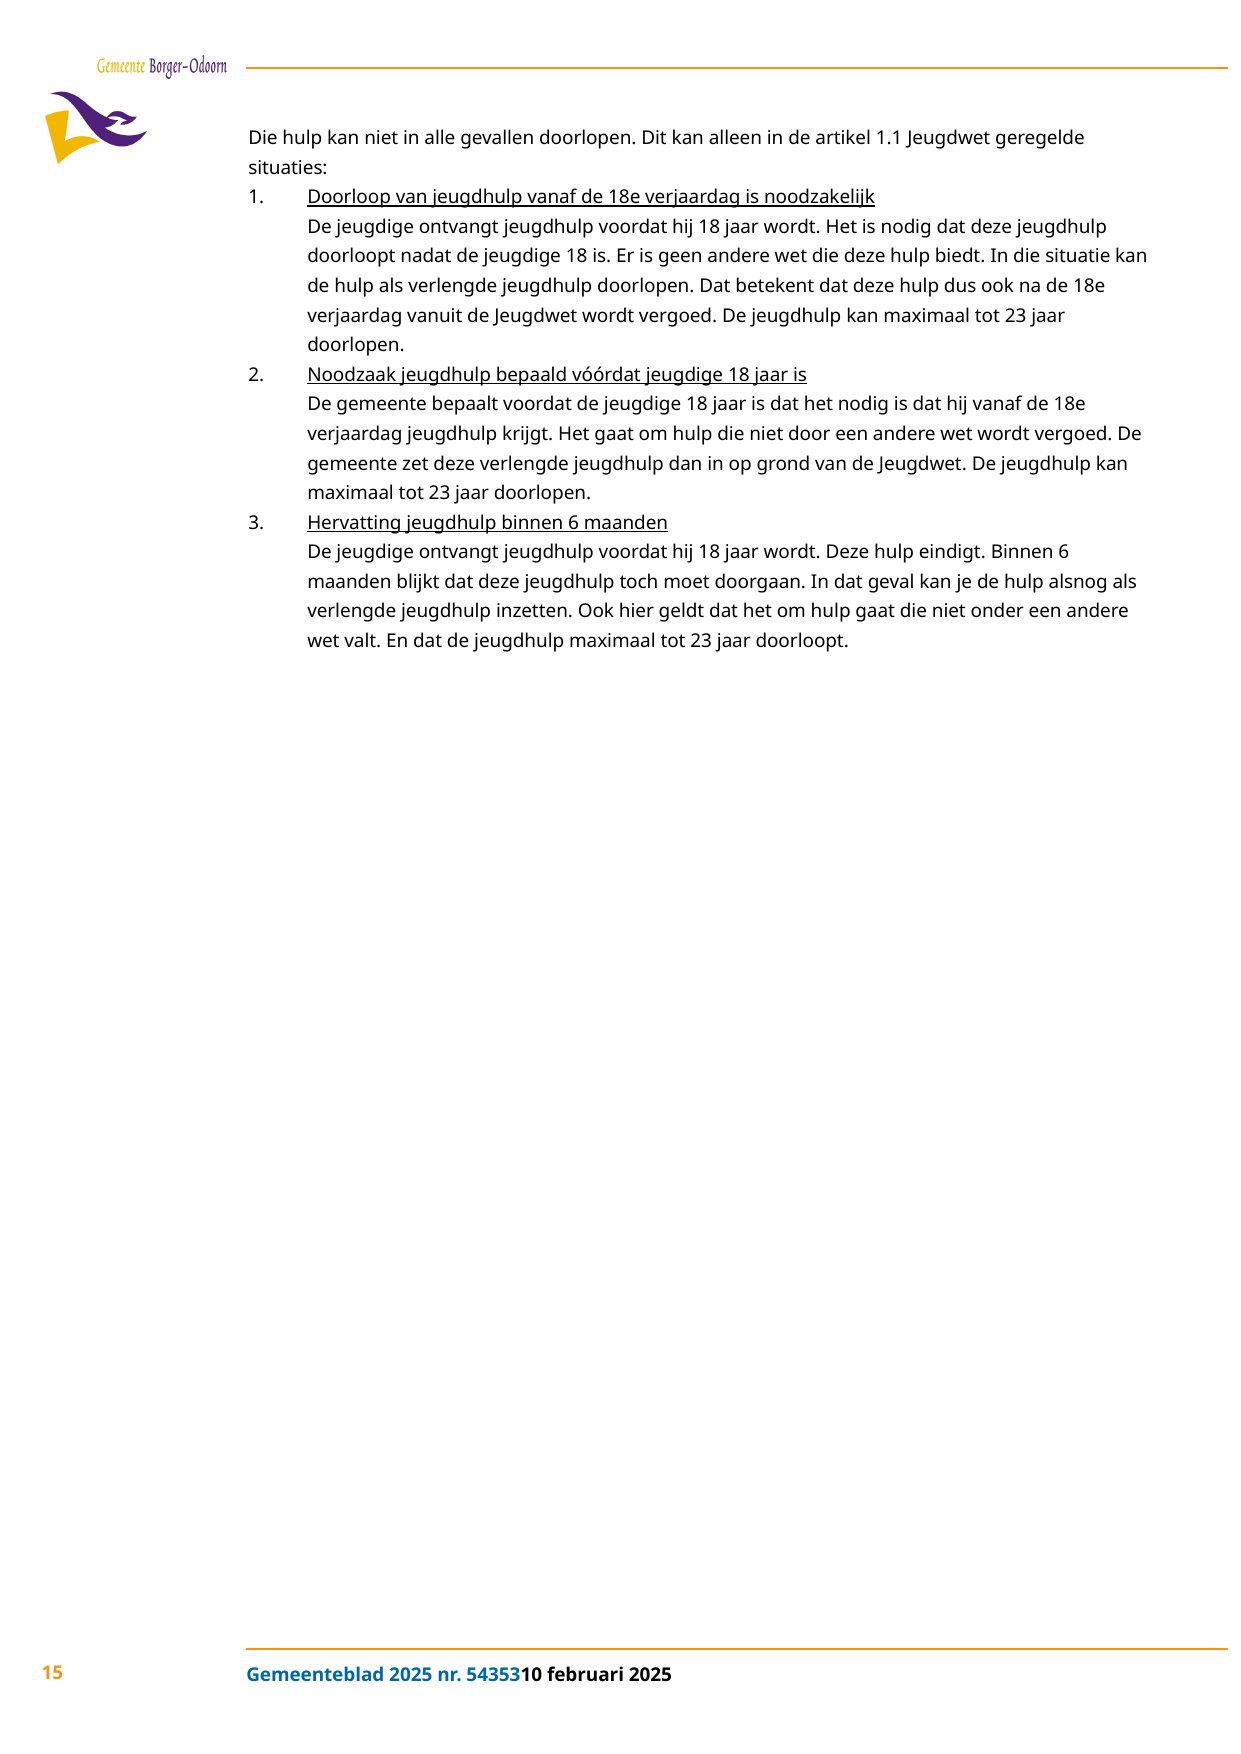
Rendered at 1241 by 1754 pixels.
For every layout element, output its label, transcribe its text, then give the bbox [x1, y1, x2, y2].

list De gemeente bepaalt voordat de jeugdige 18 jaar is dat het nodig is dat hij vanaf de 18e verjaardag jeugdhulp krijgt. Het gaat om hulp die niet door een andere wet wordt vergoed. De gemeente zet deze verlengde jeugdhulp dan in op grond van de Jeugdwet. De jeugdhulp kan maximaal tot 23 jaar doorlopen. [248, 391, 1152, 505]
list De jeugdige ontvangt jeugdhulp voordat hij 18 jaar wordt. Deze hulp eindigt. Binnen 6 maanden blijkt dat deze jeugdhulp toch moet doorgaan. In dat geval kan je de hulp alsnog als verlengde jeugdhulp inzetten. Ook hier geldt dat het om hulp gaat die niet onder een andere wet valt. En dat de jeugdhulp maximaal tot 23 jaar doorloopt. [248, 538, 1152, 653]
list Noodzaak jeugdhulp bepaald vóórdat jeugdige 18 jaar is [248, 361, 1152, 387]
picture [41, 47, 231, 172]
list Doorloop van jeugdhulp vanaf de 18e verjaardag is noodzakelijk [248, 183, 1152, 209]
list Hervatting jeugdhulp binnen 6 maanden [248, 509, 1152, 535]
list De jeugdige ontvangt jeugdhulp voordat hij 18 jaar wordt. Het is nodig dat deze jeugdhulp doorloopt nadat de jeugdige 18 is. Er is geen andere wet die deze hulp biedt. In die situatie kan de hulp als verlengde jeugdhulp doorlopen. Dat betekent dat deze hulp dus ook na de 18e verjaardag vanuit de Jeugdwet wordt vergoed. De jeugdhulp kan maximaal tot 23 jaar doorlopen. [248, 213, 1152, 357]
text Die hulp kan niet in alle gevallen doorlopen. Dit kan alleen in de artikel 1.1 Jeugdwet geregelde situaties: [248, 124, 1152, 180]
